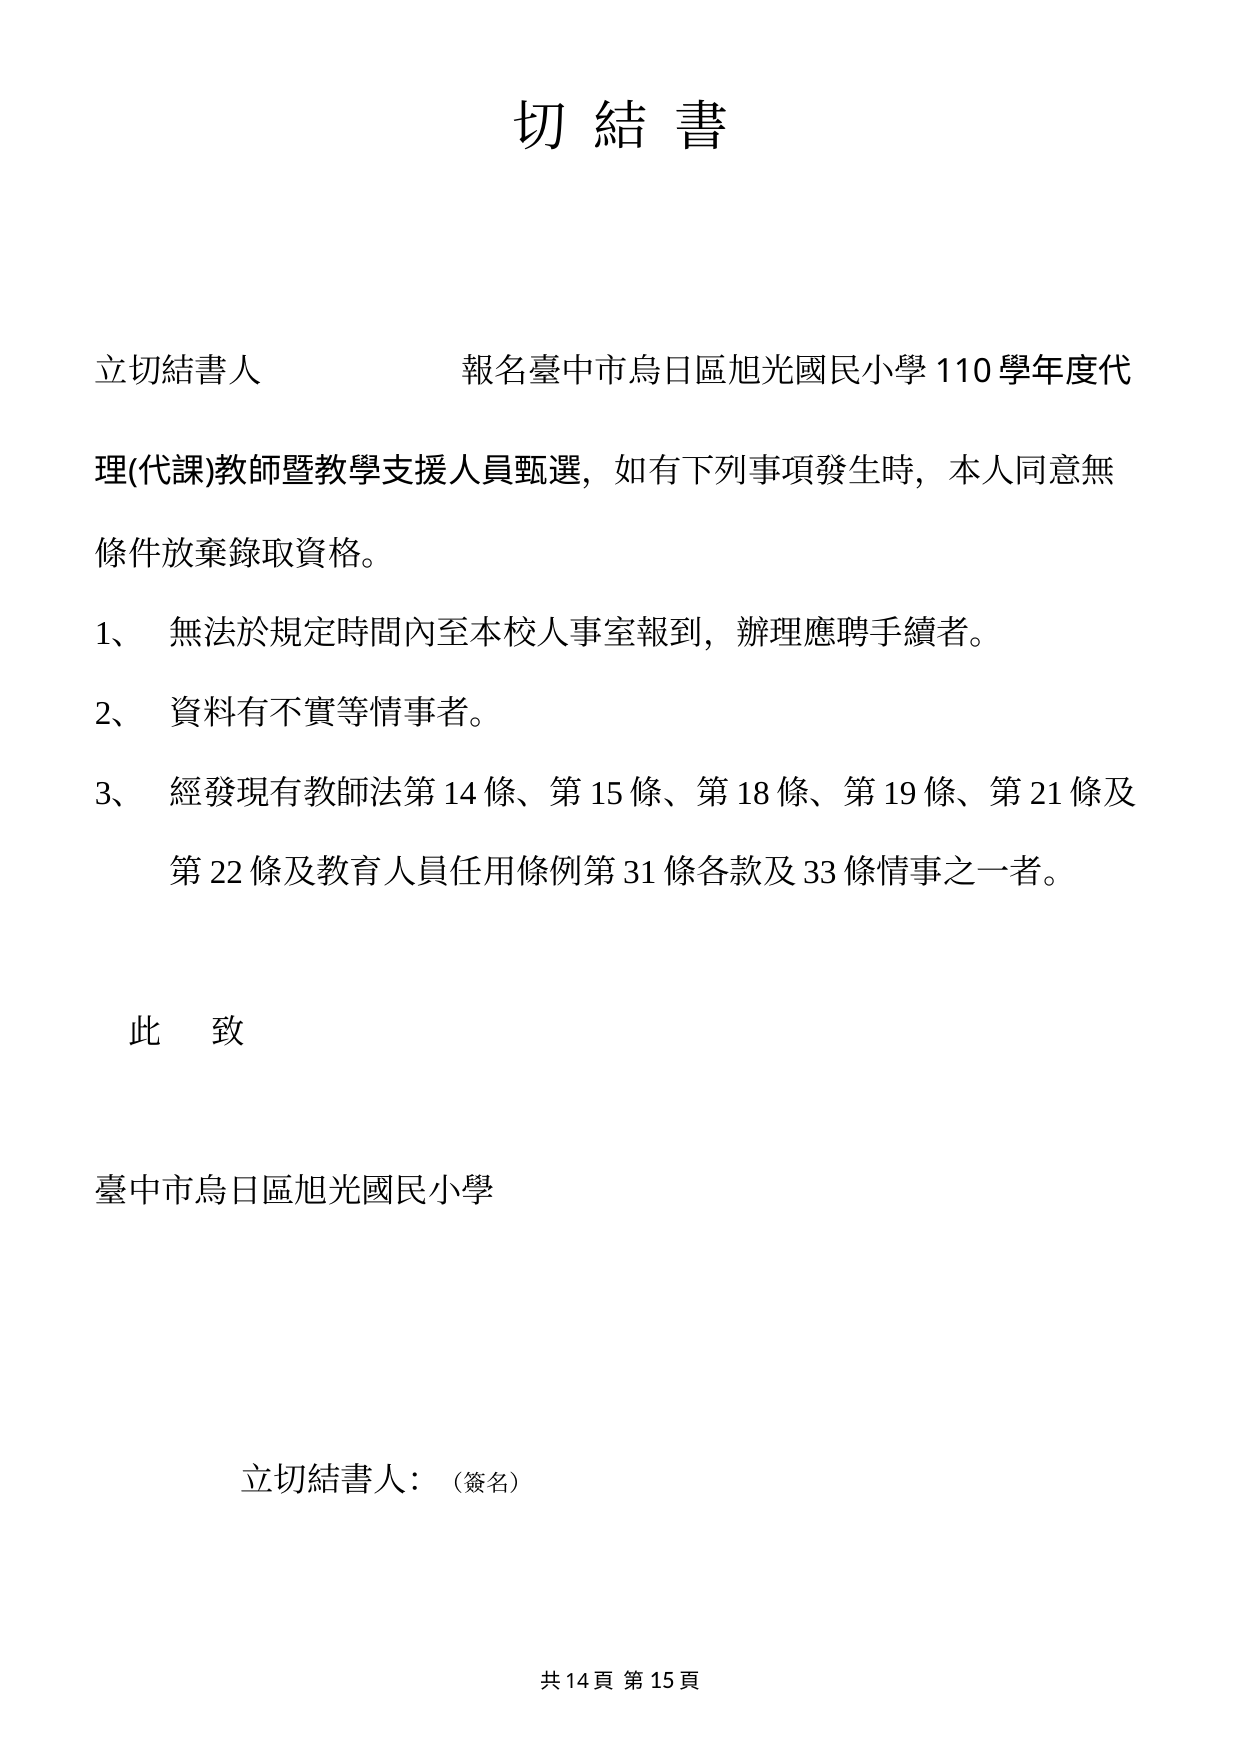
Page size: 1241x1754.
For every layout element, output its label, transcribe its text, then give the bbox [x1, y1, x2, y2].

list 無法於規定時間內至本校人事室報到，辦理應聘手續者。 [94, 613, 1146, 652]
text 此 致 [94, 1012, 1146, 1050]
text 立切結書人：（簽名） [94, 1460, 1146, 1498]
text 切 結 書 [94, 94, 1146, 157]
list 資料有不實等情事者。 [94, 693, 1146, 732]
text 臺中市烏日區旭光國民小學 [94, 1171, 1146, 1210]
list 經發現有教師法第14條、第15條、第18條、第19條、第21條及第22條及教育人員任用條例第31條各款及33條情事之一者。 [94, 773, 1146, 891]
text 立切結書人 報名臺中市烏日區旭光國民小學110學年度代理(代課)教師暨教學支援人員甄選，如有下列事項發生時，本人同意無條件放棄錄取資格。 [94, 343, 1146, 572]
